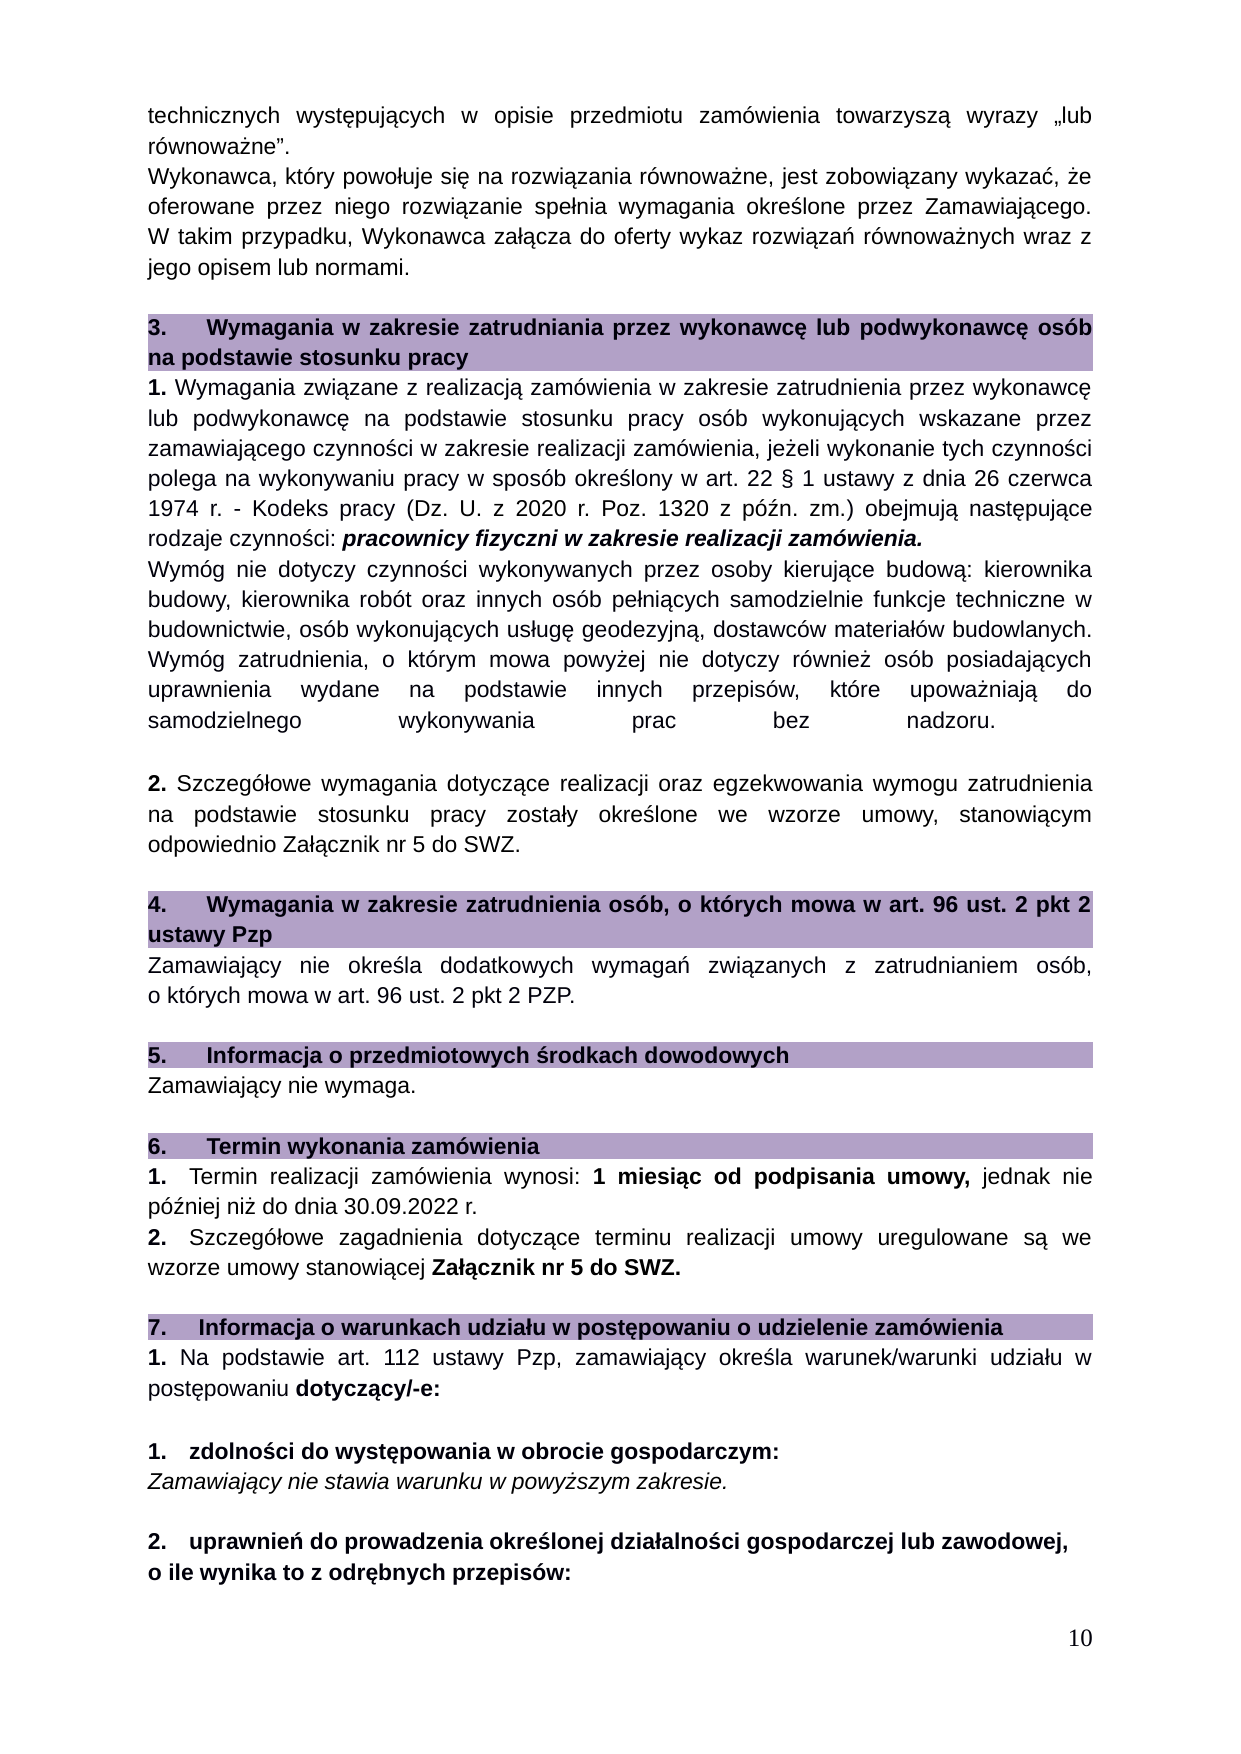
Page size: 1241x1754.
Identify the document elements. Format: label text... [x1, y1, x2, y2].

text Zamawiający nie stawia warunku w powyższym zakresie. [148, 1468, 1093, 1494]
list Informacja o przedmiotowych środkach dowodowych [148, 1042, 1093, 1068]
text 7. Informacja o warunkach udziału w postępowaniu o udzielenie zamówienia [148, 1314, 1093, 1340]
list Termin wykonania zamówienia [148, 1133, 1093, 1159]
list Szczegółowe zagadnienia dotyczące terminu realizacji umowy uregulowane są we wzorze umowy stanowiącej Załącznik nr 5 do SWZ. [148, 1223, 1093, 1280]
text Zamawiający nie określa dodatkowych wymagań związanych z zatrudnianiem osób, o których mowa w art. 96 ust. 2 pkt 2 PZP. [148, 952, 1093, 1008]
text technicznych występujących w opisie przedmiotu zamówienia towarzyszą wyrazy „lub równoważne”. [148, 102, 1093, 159]
text 1. Na podstawie art. 112 ustawy Pzp, zamawiający określa warunek/warunki udziału w postępowaniu dotyczący/-e: [148, 1344, 1093, 1401]
text Zamawiający nie wymaga. [148, 1072, 1093, 1099]
list Termin realizacji zamówienia wynosi: 1 miesiąc od podpisania umowy, jednak nie później niż do dnia 30.09.2022 r. [148, 1163, 1093, 1219]
list uprawnień do prowadzenia określonej działalności gospodarczej lub zawodowej, [148, 1528, 1093, 1555]
list Wymagania w zakresie zatrudniania przez wykonawcę lub podwykonawcę osób na podstawie stosunku pracy [148, 314, 1093, 371]
list Wymagania w zakresie zatrudnienia osób, o których mowa w art. 96 ust. 2 pkt 2 ustawy Pzp [148, 891, 1093, 948]
text Wymóg nie dotyczy czynności wykonywanych przez osoby kierujące budową: kierownika budowy, kierownika robót oraz innych osób pełniących samodzielnie funkcje techniczne w budownictwie, osób wykonujących usługę geodezyjną, dostawców materiałów budowlanych. Wymóg zatrudnienia, o którym mowa powyżej nie dotyczy również osób posiadających uprawnienia wydane na podstawie innych przepisów, które upoważniają do samodzielnego wykonywania prac bez nadzoru. [148, 556, 1093, 766]
text o ile wynika to z odrębnych przepisów: [148, 1558, 1093, 1585]
text 2. Szczegółowe wymagania dotyczące realizacji oraz egzekwowania wymogu zatrudnienia na podstawie stosunku pracy zostały określone we wzorze umowy, stanowiącym odpowiednio Załącznik nr 5 do SWZ. [148, 770, 1093, 857]
text Wykonawca, który powołuje się na rozwiązania równoważne, jest zobowiązany wykazać, że oferowane przez niego rozwiązanie spełnia wymagania określone przez Zamawiającego. W takim przypadku, Wykonawca załącza do oferty wykaz rozwiązań równoważnych wraz z jego opisem lub normami. [148, 163, 1093, 280]
text 1. Wymagania związane z realizacją zamówienia w zakresie zatrudnienia przez wykonawcę lub podwykonawcę na podstawie stosunku pracy osób wykonujących wskazane przez zamawiającego czynności w zakresie realizacji zamówienia, jeżeli wykonanie tych czynności polega na wykonywaniu pracy w sposób określony w art. 22 § 1 ustawy z dnia 26 czerwca 1974 r. - Kodeks pracy (Dz. U. z 2020 r. Poz. 1320 z późn. zm.) obejmują następujące rodzaje czynności: pracownicy fizyczni w zakresie realizacji zamówienia. [148, 374, 1093, 552]
list zdolności do występowania w obrocie gospodarczym: [148, 1438, 1093, 1464]
